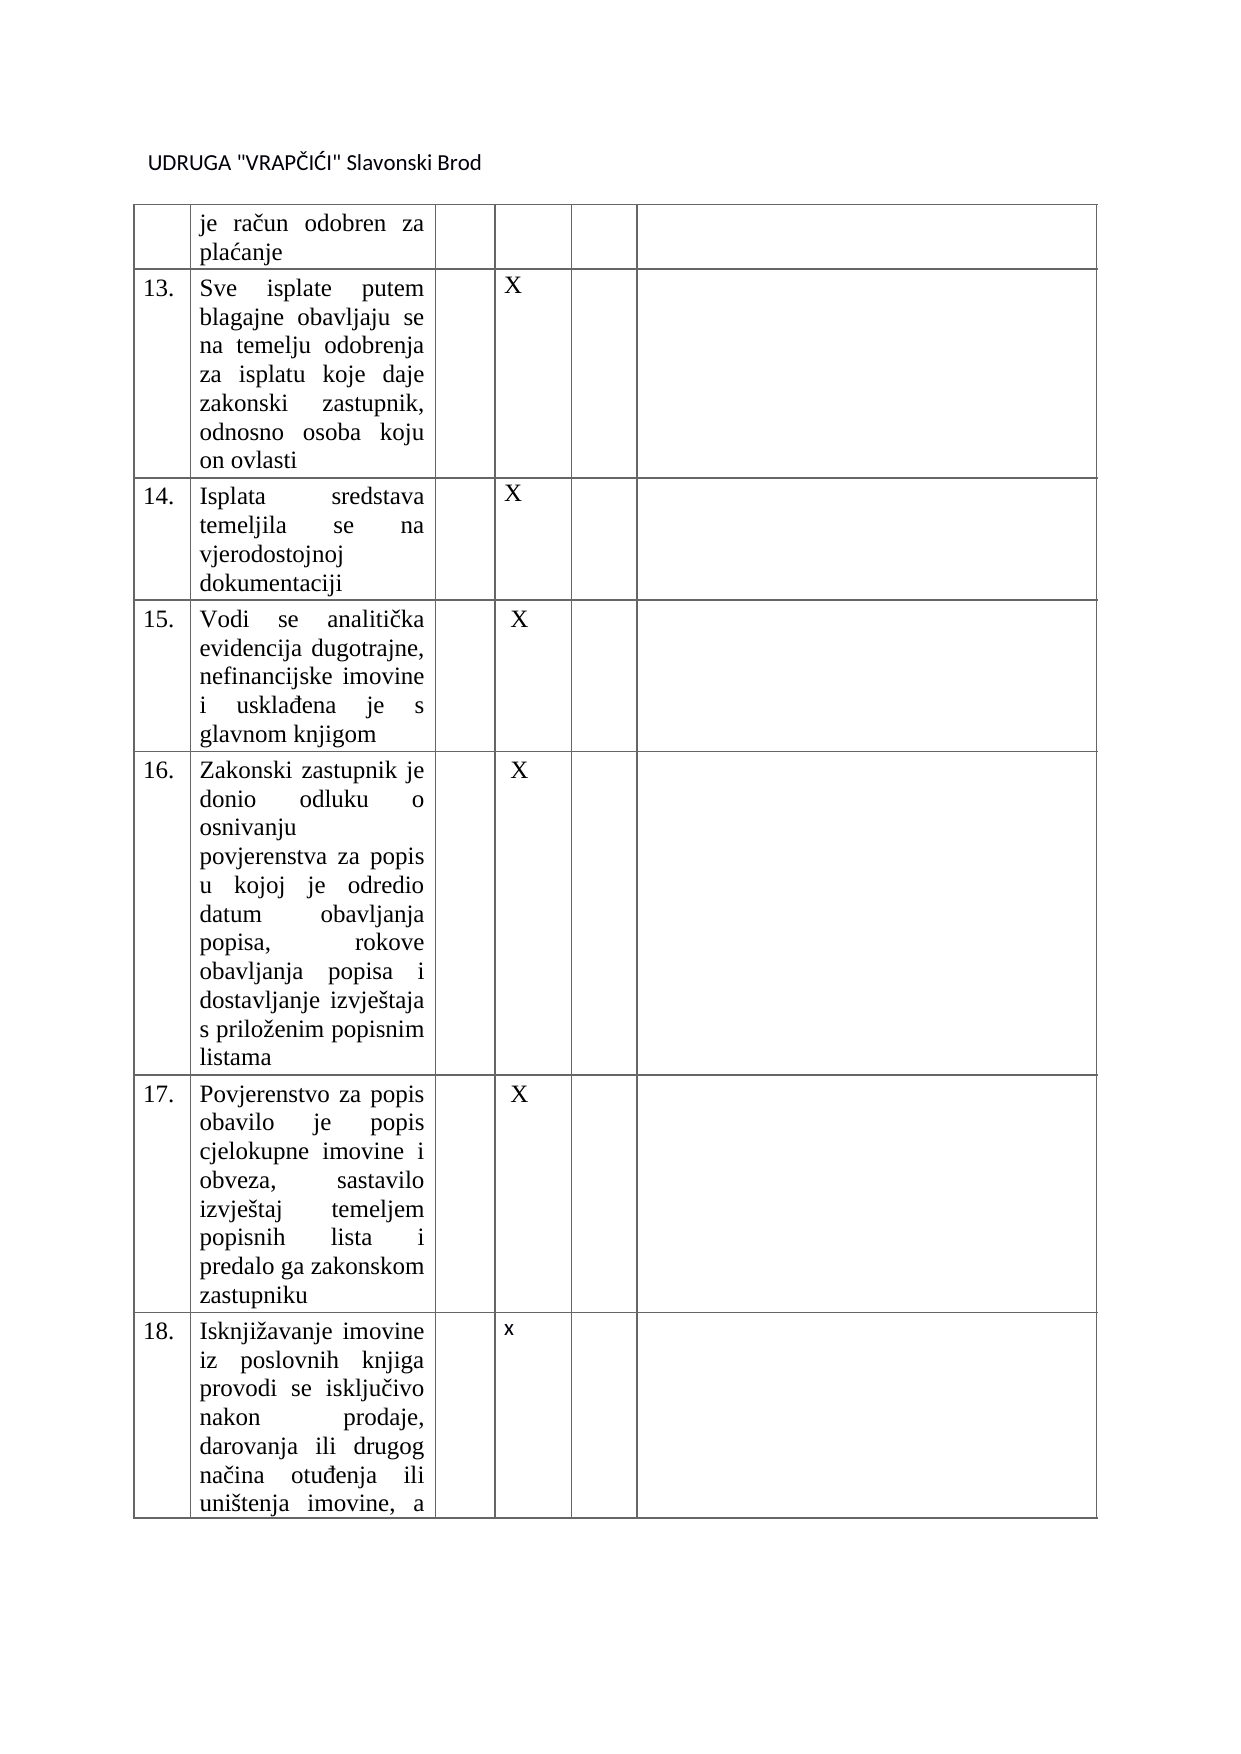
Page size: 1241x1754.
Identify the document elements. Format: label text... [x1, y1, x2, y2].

table_cell 18. [135, 1313, 190, 1517]
table_cell [572, 479, 636, 599]
table_cell X [496, 601, 571, 751]
table_cell je račun odobren za plaćanje [191, 205, 435, 268]
table_cell X [496, 270, 571, 477]
table_cell Isplata sredstava temeljila se na vjerodostojnoj dokumentaciji [191, 479, 435, 599]
table_cell [638, 479, 1096, 599]
table_cell [135, 205, 190, 268]
table_cell [638, 752, 1096, 1074]
table_cell 16. [135, 752, 190, 1074]
table_cell [572, 1076, 636, 1312]
table_cell [436, 1076, 494, 1312]
table_cell [638, 270, 1096, 477]
table_cell 17. [135, 1076, 190, 1312]
table_cell [436, 752, 494, 1074]
table_cell [638, 205, 1096, 268]
table_cell [436, 601, 494, 751]
table_cell Sve isplate putem blagajne obavljaju se na temelju odobrenja za isplatu koje daje zakonski zastupnik, odnosno osoba koju on ovlasti [191, 270, 435, 477]
table_cell [436, 1313, 494, 1517]
table_cell [496, 205, 571, 268]
table_cell [638, 1076, 1096, 1312]
table_cell [572, 601, 636, 751]
table_cell X [496, 752, 571, 1074]
table_cell [436, 205, 494, 268]
table_cell x [496, 1313, 571, 1517]
table_cell 13. [135, 270, 190, 477]
table_cell 14. [135, 479, 190, 599]
table_cell X [496, 1076, 571, 1312]
table_cell Vodi se analitička evidencija dugotrajne, nefinancijske imovine i usklađena je s glavnom knjigom [191, 601, 435, 751]
table_cell [572, 205, 636, 268]
table_cell [436, 270, 494, 477]
table_cell Povjerenstvo za popis obavilo je popis cjelokupne imovine i obveza, sastavilo izvještaj temeljem popisnih lista i predalo ga zakonskom zastupniku [191, 1076, 435, 1312]
table_cell Zakonski zastupnik je donio odluku o osnivanju povjerenstva za popis u kojoj je odredio datum obavljanja popisa, rokove obavljanja popisa i dostavljanje izvještaja s priloženim popisnim listama [191, 752, 435, 1074]
table_cell [572, 270, 636, 477]
table_cell [638, 601, 1096, 751]
table_cell [572, 1313, 636, 1517]
table_cell 15. [135, 601, 190, 751]
table_cell [572, 752, 636, 1074]
table_cell [436, 479, 494, 599]
table_cell Isknjižavanje imovine iz poslovnih knjiga provodi se isključivo nakon prodaje, darovanja ili drugog načina otuđenja ili uništenja imovine, a [191, 1313, 435, 1517]
table_cell X [496, 479, 571, 599]
table_cell [638, 1313, 1096, 1517]
